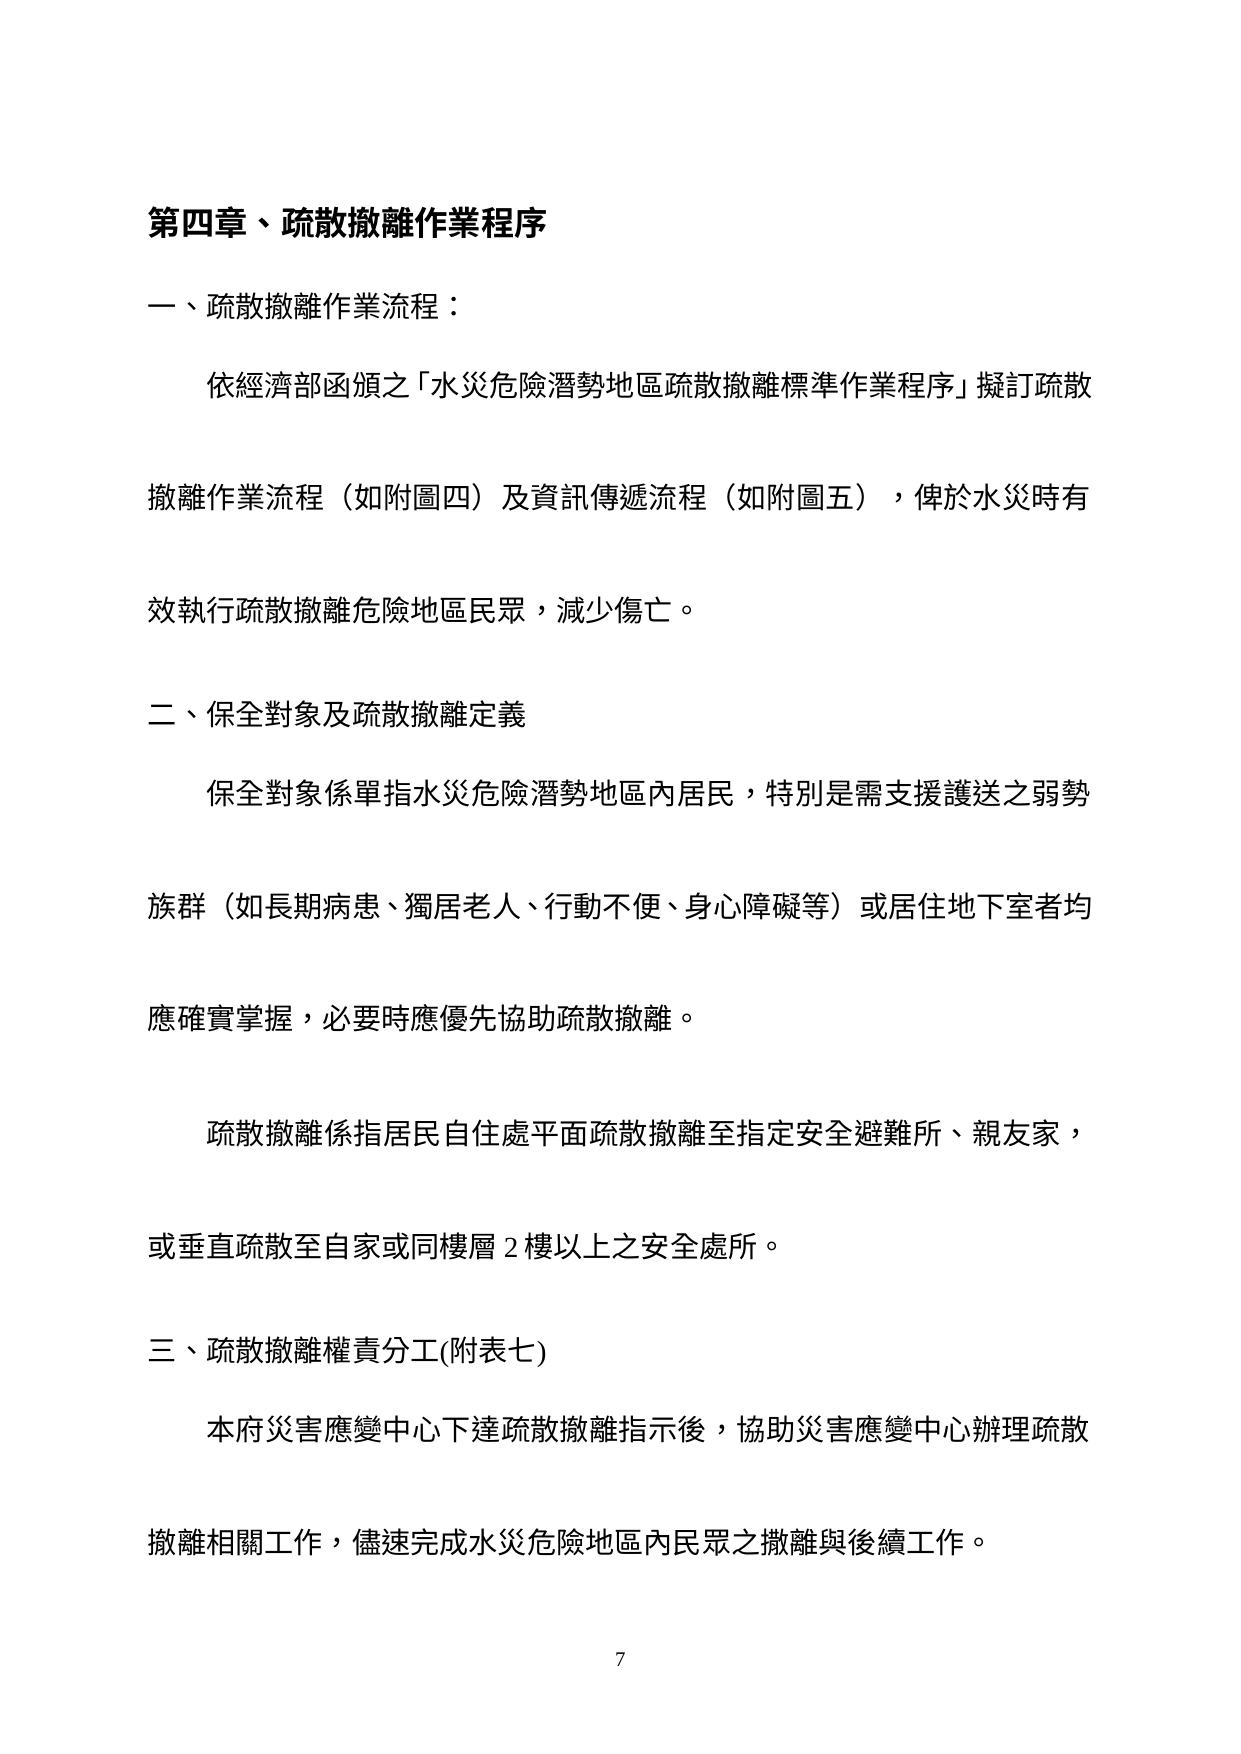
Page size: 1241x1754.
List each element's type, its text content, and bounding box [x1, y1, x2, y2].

text 保全對象係單指水災危險潛勢地區內居民，特別是需支援護送之弱勢族群（如長期病患、獨居老人、行動不便、身心障礙等）或居住地下室者均應確實掌握，必要時應優先協助疏散撤離。 [148, 754, 1092, 1054]
text 二、保全對象及疏散撤離定義 [148, 686, 1092, 736]
text 本府災害應變中心下達疏散撤離指示後，協助災害應變中心辦理疏散撤離相關工作，儘速完成水災危險地區內民眾之撒離與後續工作。 [148, 1390, 1092, 1578]
text 依經濟部函頒之「水災危險潛勢地區疏散撤離標準作業程序」擬訂疏散撤離作業流程（如附圖四）及資訊傳遞流程（如附圖五），俾於水災時有效執行疏散撤離危險地區民眾，減少傷亡。 [148, 346, 1092, 646]
subtitle 第四章、疏散撤離作業程序 [148, 183, 1092, 258]
text 一、疏散撤離作業流程： [148, 277, 1092, 327]
text 三、疏散撤離權責分工(附表七) [148, 1322, 1092, 1372]
text 疏散撤離係指居民自住處平面疏散撤離至指定安全避難所、親友家，或垂直疏散至自家或同樓層2樓以上之安全處所。 [148, 1094, 1092, 1282]
